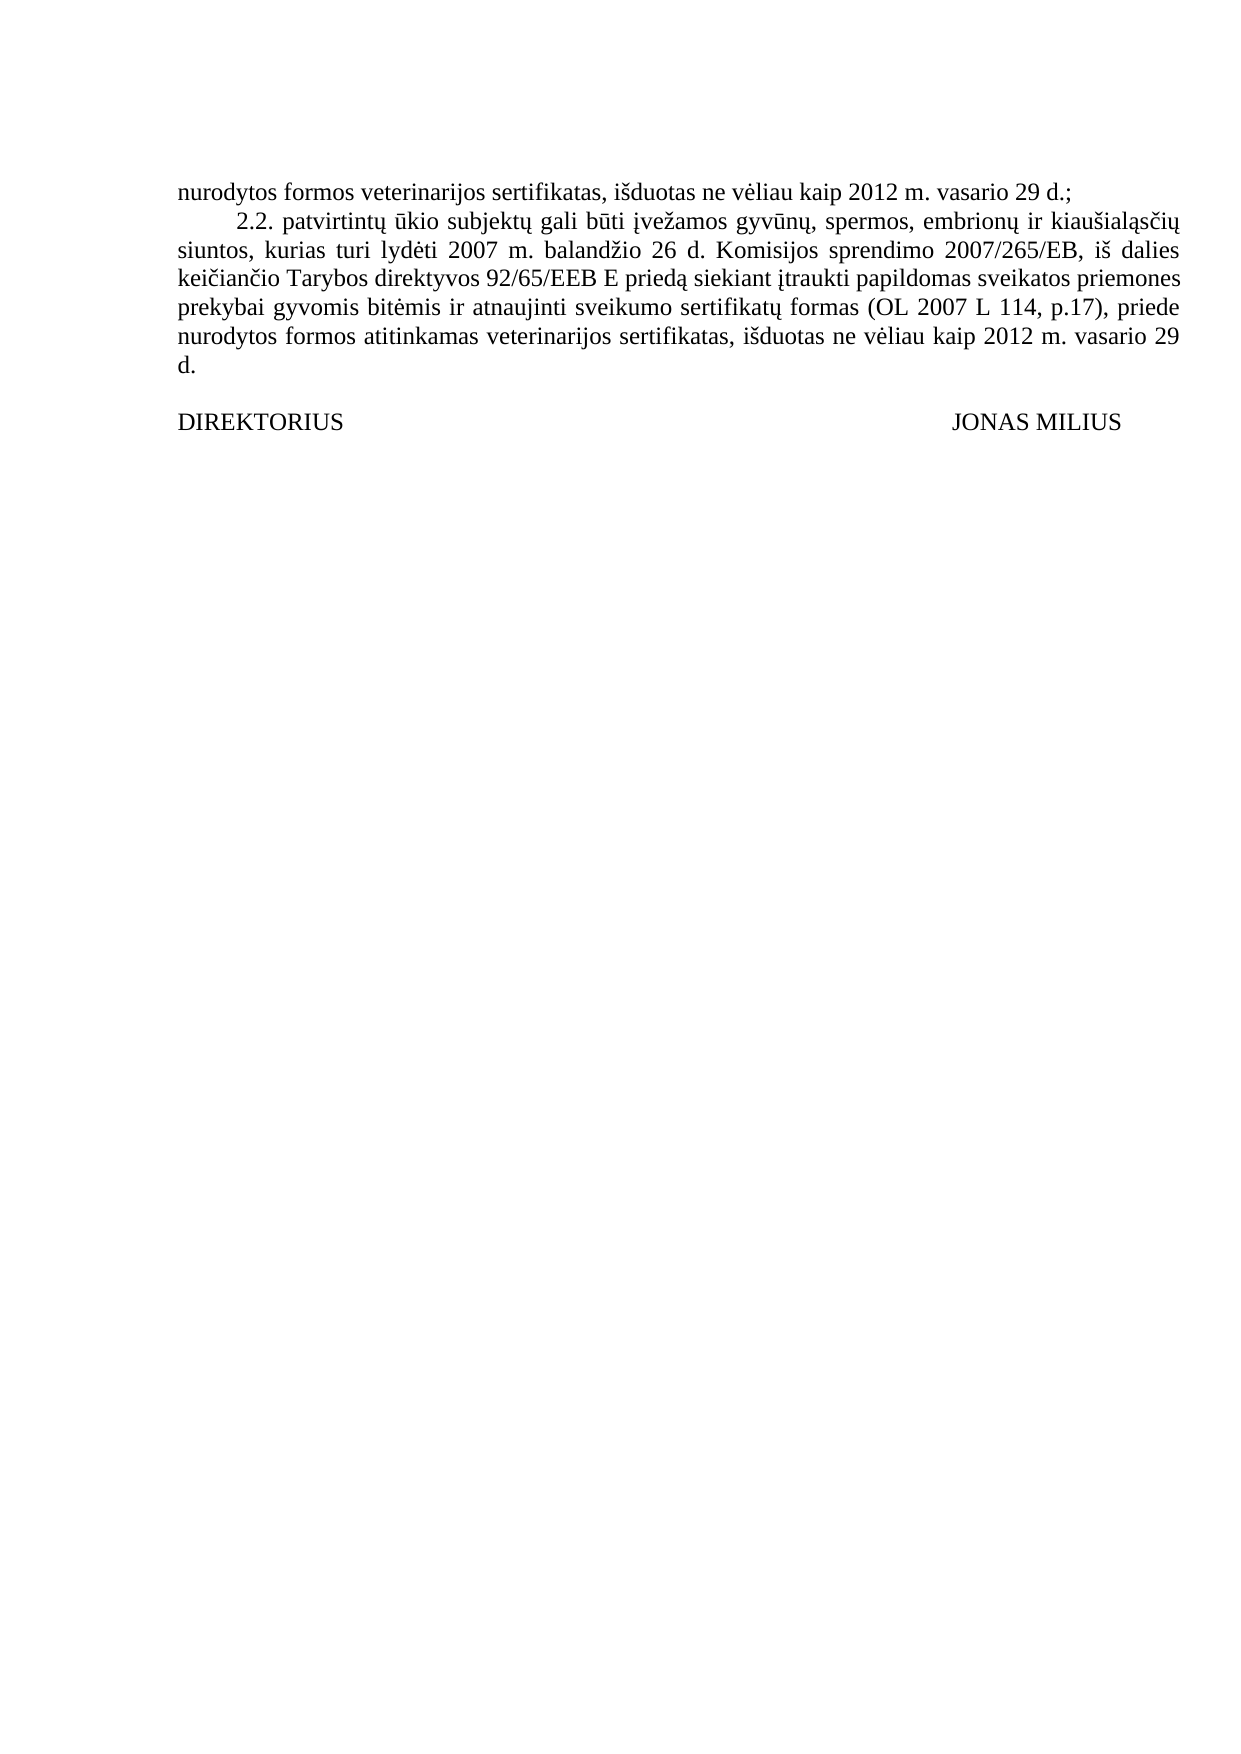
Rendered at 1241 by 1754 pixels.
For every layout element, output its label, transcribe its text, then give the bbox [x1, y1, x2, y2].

text nurodytos formos veterinarijos sertifikatas, išduotas ne vėliau kaip 2012 m. vasario 29 d.; [177, 177, 1181, 206]
text 2.2. patvirtintų ūkio subjektų gali būti įvežamos gyvūnų, spermos, embrionų ir kiaušialąsčių siuntos, kurias turi lydėti 2007 m. balandžio 26 d. Komisijos sprendimo 2007/265/EB, iš dalies keičiančio Tarybos direktyvos 92/65/EEB E priedą siekiant įtraukti papildomas sveikatos priemones prekybai gyvomis bitėmis ir atnaujinti sveikumo sertifikatų formas (OL 2007 L 114, p.17), priede nurodytos formos atitinkamas veterinarijos sertifikatas, išduotas ne vėliau kaip 2012 m. vasario 29 d. [177, 206, 1181, 378]
text Direktorius Jonas Milius [177, 407, 1181, 436]
